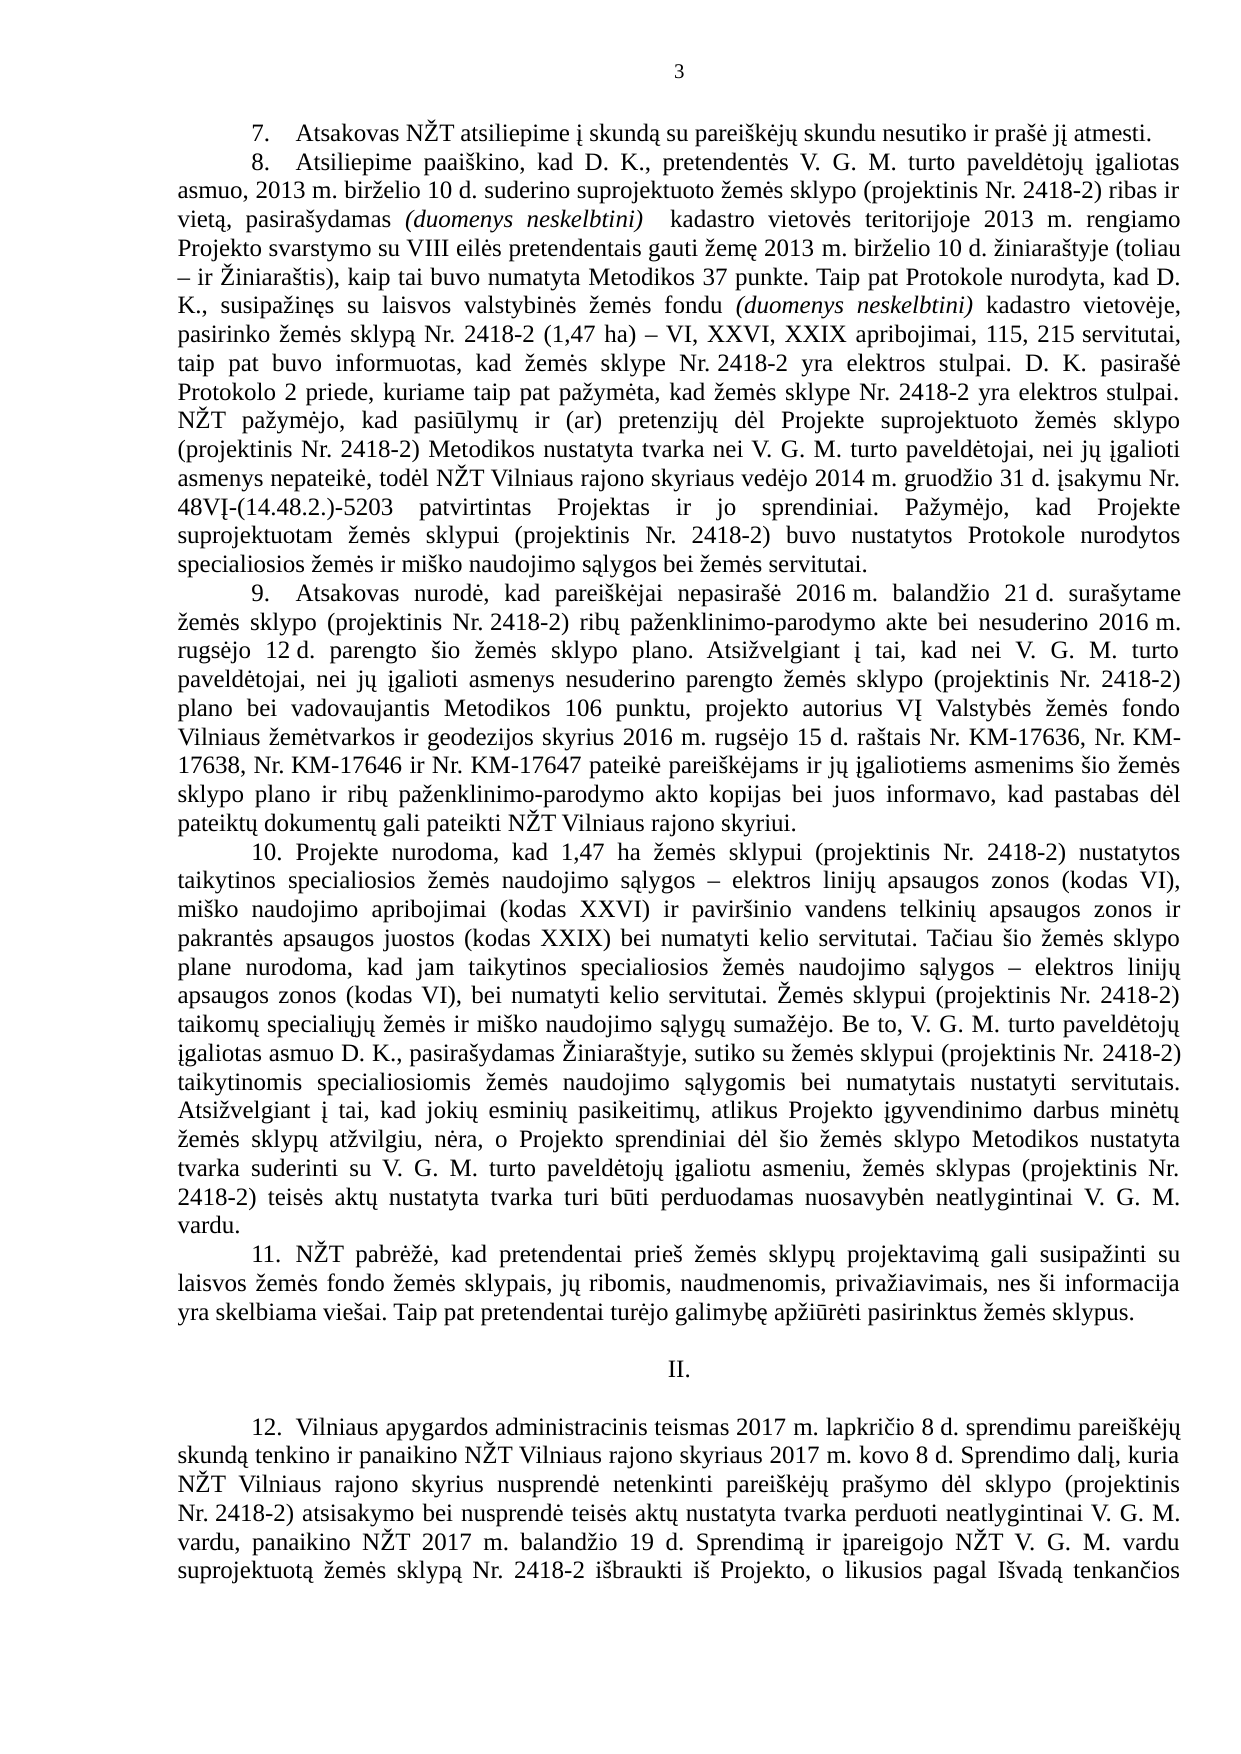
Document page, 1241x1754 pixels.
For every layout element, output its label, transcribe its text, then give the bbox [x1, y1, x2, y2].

text 10. Projekte nurodoma, kad 1,47 ha žemės sklypui (projektinis Nr. 2418-2) nustatytos taikytinos specialiosios žemės naudojimo sąlygos – elektros linijų apsaugos zonos (kodas VI), miško naudojimo apribojimai (kodas XXVI) ir paviršinio vandens telkinių apsaugos zonos ir pakrantės apsaugos juostos (kodas XXIX) bei numatyti kelio servitutai. Tačiau šio žemės sklypo plane nurodoma, kad jam taikytinos specialiosios žemės naudojimo sąlygos – elektros linijų apsaugos zonos (kodas VI), bei numatyti kelio servitutai. Žemės sklypui (projektinis Nr. 2418-2) taikomų specialiųjų žemės ir miško naudojimo sąlygų sumažėjo. Be to, V. G. M. turto paveldėtojų įgaliotas asmuo D. K., pasirašydamas Žiniaraštyje, sutiko su žemės sklypui (projektinis Nr. 2418-2) taikytinomis specialiosiomis žemės naudojimo sąlygomis bei numatytais nustatyti servitutais. Atsižvelgiant į tai, kad jokių esminių pasikeitimų, atlikus Projekto įgyvendinimo darbus minėtų žemės sklypų atžvilgiu, nėra, o Projekto sprendiniai dėl šio žemės sklypo Metodikos nustatyta tvarka suderinti su V. G. M. turto paveldėtojų įgaliotu asmeniu, žemės sklypas (projektinis Nr. 2418-2) teisės aktų nustatyta tvarka turi būti perduodamas nuosavybėn neatlygintinai V. G. M. vardu. [177, 837, 1181, 1239]
text 12. Vilniaus apygardos administracinis teismas 2017 m. lapkričio 8 d. sprendimu pareiškėjų skundą tenkino ir panaikino NŽT Vilniaus rajono skyriaus 2017 m. kovo 8 d. Sprendimo dalį, kuria NŽT Vilniaus rajono skyrius nusprendė netenkinti pareiškėjų prašymo dėl sklypo (projektinis Nr. 2418-2) atsisakymo bei nusprendė teisės aktų nustatyta tvarka perduoti neatlygintinai V. G. M. vardu, panaikino NŽT 2017 m. balandžio 19 d. Sprendimą ir įpareigojo NŽT V. G. M. vardu suprojektuotą žemės sklypą Nr. 2418-2 išbraukti iš Projekto, o likusios pagal Išvadą tenkančios [177, 1412, 1181, 1584]
text 8. Atsiliepime paaiškino, kad D. K., pretendentės V. G. M. turto paveldėtojų įgaliotas asmuo, 2013 m. birželio 10 d. suderino suprojektuoto žemės sklypo (projektinis Nr. 2418-2) ribas ir vietą, pasirašydamas (duomenys neskelbtini) kadastro vietovės teritorijoje 2013 m. rengiamo Projekto svarstymo su VIII eilės pretendentais gauti žemę 2013 m. birželio 10 d. žiniaraštyje (toliau – ir Žiniaraštis), kaip tai buvo numatyta Metodikos 37 punkte. Taip pat Protokole nurodyta, kad D. K., susipažinęs su laisvos valstybinės žemės fondu (duomenys neskelbtini) kadastro vietovėje, pasirinko žemės sklypą Nr. 2418-2 (1,47 ha) – VI, XXVI, XXIX apribojimai, 115, 215 servitutai, taip pat buvo informuotas, kad žemės sklype Nr. 2418-2 yra elektros stulpai. D. K. pasirašė Protokolo 2 priede, kuriame taip pat pažymėta, kad žemės sklype Nr. 2418-2 yra elektros stulpai. NŽT pažymėjo, kad pasiūlymų ir (ar) pretenzijų dėl Projekte suprojektuoto žemės sklypo (projektinis Nr. 2418-2) Metodikos nustatyta tvarka nei V. G. M. turto paveldėtojai, nei jų įgalioti asmenys nepateikė, todėl NŽT Vilniaus rajono skyriaus vedėjo 2014 m. gruodžio 31 d. įsakymu Nr. 48VĮ-(14.48.2.)-5203 patvirtintas Projektas ir jo sprendiniai. Pažymėjo, kad Projekte suprojektuotam žemės sklypui (projektinis Nr. 2418-2) buvo nustatytos Protokole nurodytos specialiosios žemės ir miško naudojimo sąlygos bei žemės servitutai. [177, 147, 1181, 578]
text 7. Atsakovas NŽT atsiliepime į skundą su pareiškėjų skundu nesutiko ir prašė jį atmesti. [177, 118, 1181, 147]
text II. [177, 1354, 1181, 1383]
text 9. Atsakovas nurodė, kad pareiškėjai nepasirašė 2016 m. balandžio 21 d. surašytame žemės sklypo (projektinis Nr. 2418-2) ribų paženklinimo-parodymo akte bei nesuderino 2016 m. rugsėjo 12 d. parengto šio žemės sklypo plano. Atsižvelgiant į tai, kad nei V. G. M. turto paveldėtojai, nei jų įgalioti asmenys nesuderino parengto žemės sklypo (projektinis Nr. 2418-2) plano bei vadovaujantis Metodikos 106 punktu, projekto autorius VĮ Valstybės žemės fondo Vilniaus žemėtvarkos ir geodezijos skyrius 2016 m. rugsėjo 15 d. raštais Nr. KM-17636, Nr. KM-17638, Nr. KM-17646 ir Nr. KM-17647 pateikė pareiškėjams ir jų įgaliotiems asmenims šio žemės sklypo plano ir ribų paženklinimo-parodymo akto kopijas bei juos informavo, kad pastabas dėl pateiktų dokumentų gali pateikti NŽT Vilniaus rajono skyriui. [177, 578, 1181, 837]
text 11. NŽT pabrėžė, kad pretendentai prieš žemės sklypų projektavimą gali susipažinti su laisvos žemės fondo žemės sklypais, jų ribomis, naudmenomis, privažiavimais, nes ši informacija yra skelbiama viešai. Taip pat pretendentai turėjo galimybę apžiūrėti pasirinktus žemės sklypus. [177, 1239, 1181, 1326]
